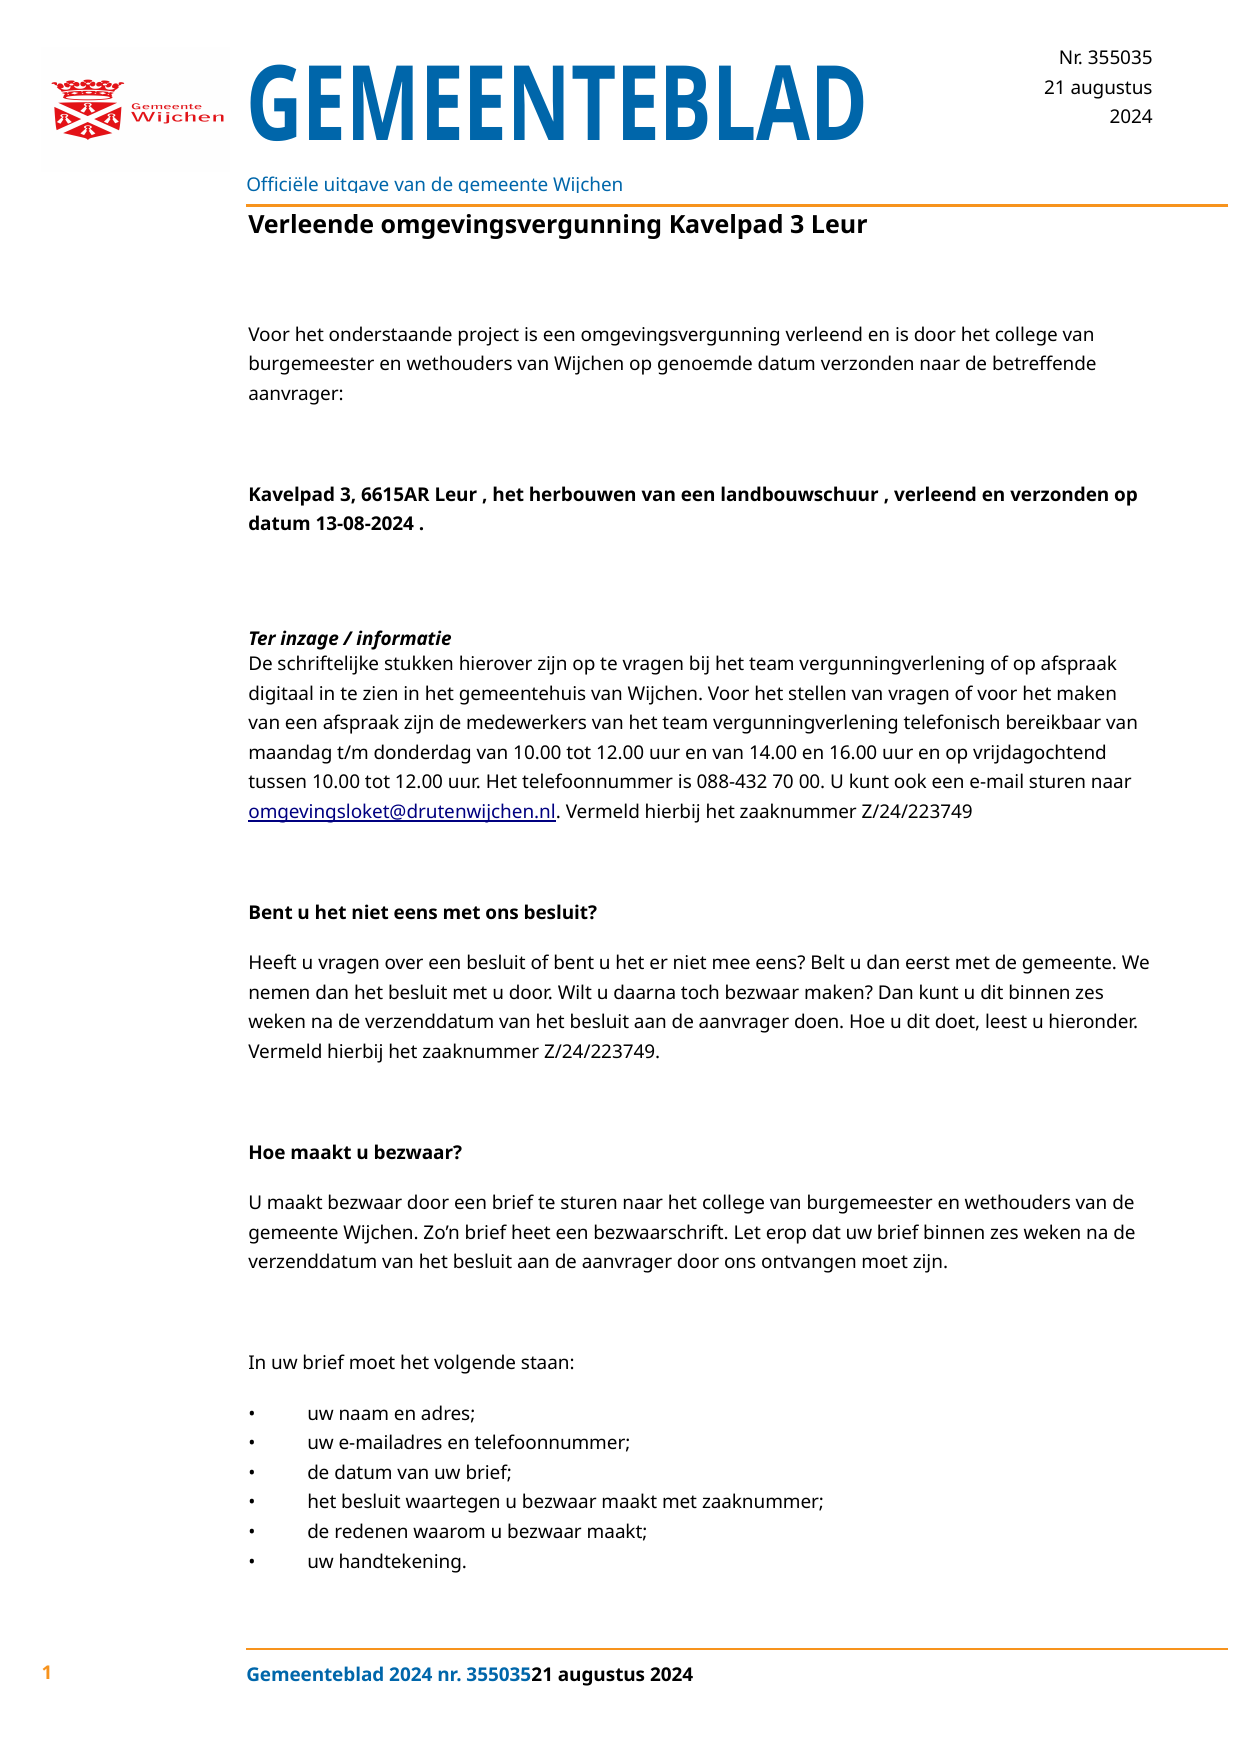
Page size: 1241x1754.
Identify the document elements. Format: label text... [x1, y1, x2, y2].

list uw naam en adres; [248, 1400, 1152, 1426]
list uw handtekening. [248, 1548, 1152, 1574]
text Voor het onderstaande project is een omgevingsvergunning verleend en is door het college van burgemeester en wethouders van Wijchen op genoemde datum verzonden naar de betreffende aanvrager: [248, 321, 1152, 406]
list de datum van uw brief; [248, 1459, 1152, 1485]
text Heeft u vragen over een besluit of bent u het er niet mee eens? Belt u dan eerst met de gemeente. We nemen dan het besluit met u door. Wilt u daarna toch bezwaar maken? Dan kunt u dit binnen zes weken na de verzenddatum van het besluit aan de aanvrager doen. Hoe u dit doet, leest u hieronder. Vermeld hierbij het zaaknummer Z/24/223749. [248, 949, 1152, 1064]
text In uw brief moet het volgende staan: [248, 1349, 1152, 1375]
list uw e-mailadres en telefoonnummer; [248, 1429, 1152, 1455]
text De schriftelijke stukken hierover zijn op te vragen bij het team vergunningverlening of op afspraak digitaal in te zien in het gemeentehuis van Wijchen. Voor het stellen van vragen of voor het maken van een afspraak zijn de medewerkers van het team vergunningverlening telefonisch bereikbaar van maandag t/m donderdag van 10.00 tot 12.00 uur en van 14.00 en 16.00 uur en op vrijdagochtend tussen 10.00 tot 12.00 uur. Het telefoonnummer is 088-432 70 00. U kunt ook een e-mail sturen naar omgevingsloket@drutenwijchen.nl. Vermeld hierbij het zaaknummer Z/24/223749 [248, 650, 1152, 824]
text U maakt bezwaar door een brief te sturen naar het college van burgemeester en wethouders van de gemeente Wijchen. Zo’n brief heet een bezwaarschrift. Let erop dat uw brief binnen zes weken na de verzenddatum van het besluit aan de aanvrager door ons ontvangen moet zijn. [248, 1189, 1152, 1274]
picture [41, 47, 231, 172]
text Hoe maakt u bezwaar? [248, 1139, 1152, 1165]
list het besluit waartegen u bezwaar maakt met zaaknummer; [248, 1489, 1152, 1514]
list de redenen waarom u bezwaar maakt; [248, 1518, 1152, 1544]
text Kavelpad 3, 6615AR Leur , het herbouwen van een landbouwschuur , verleend en verzonden op datum 13-08-2024 . [248, 481, 1152, 536]
text Bent u het niet eens met ons besluit? [248, 899, 1152, 925]
text Verleende omgevingsvergunning Kavelpad 3 Leur [248, 207, 1152, 241]
text Ter inzage / informatie [248, 625, 1152, 650]
